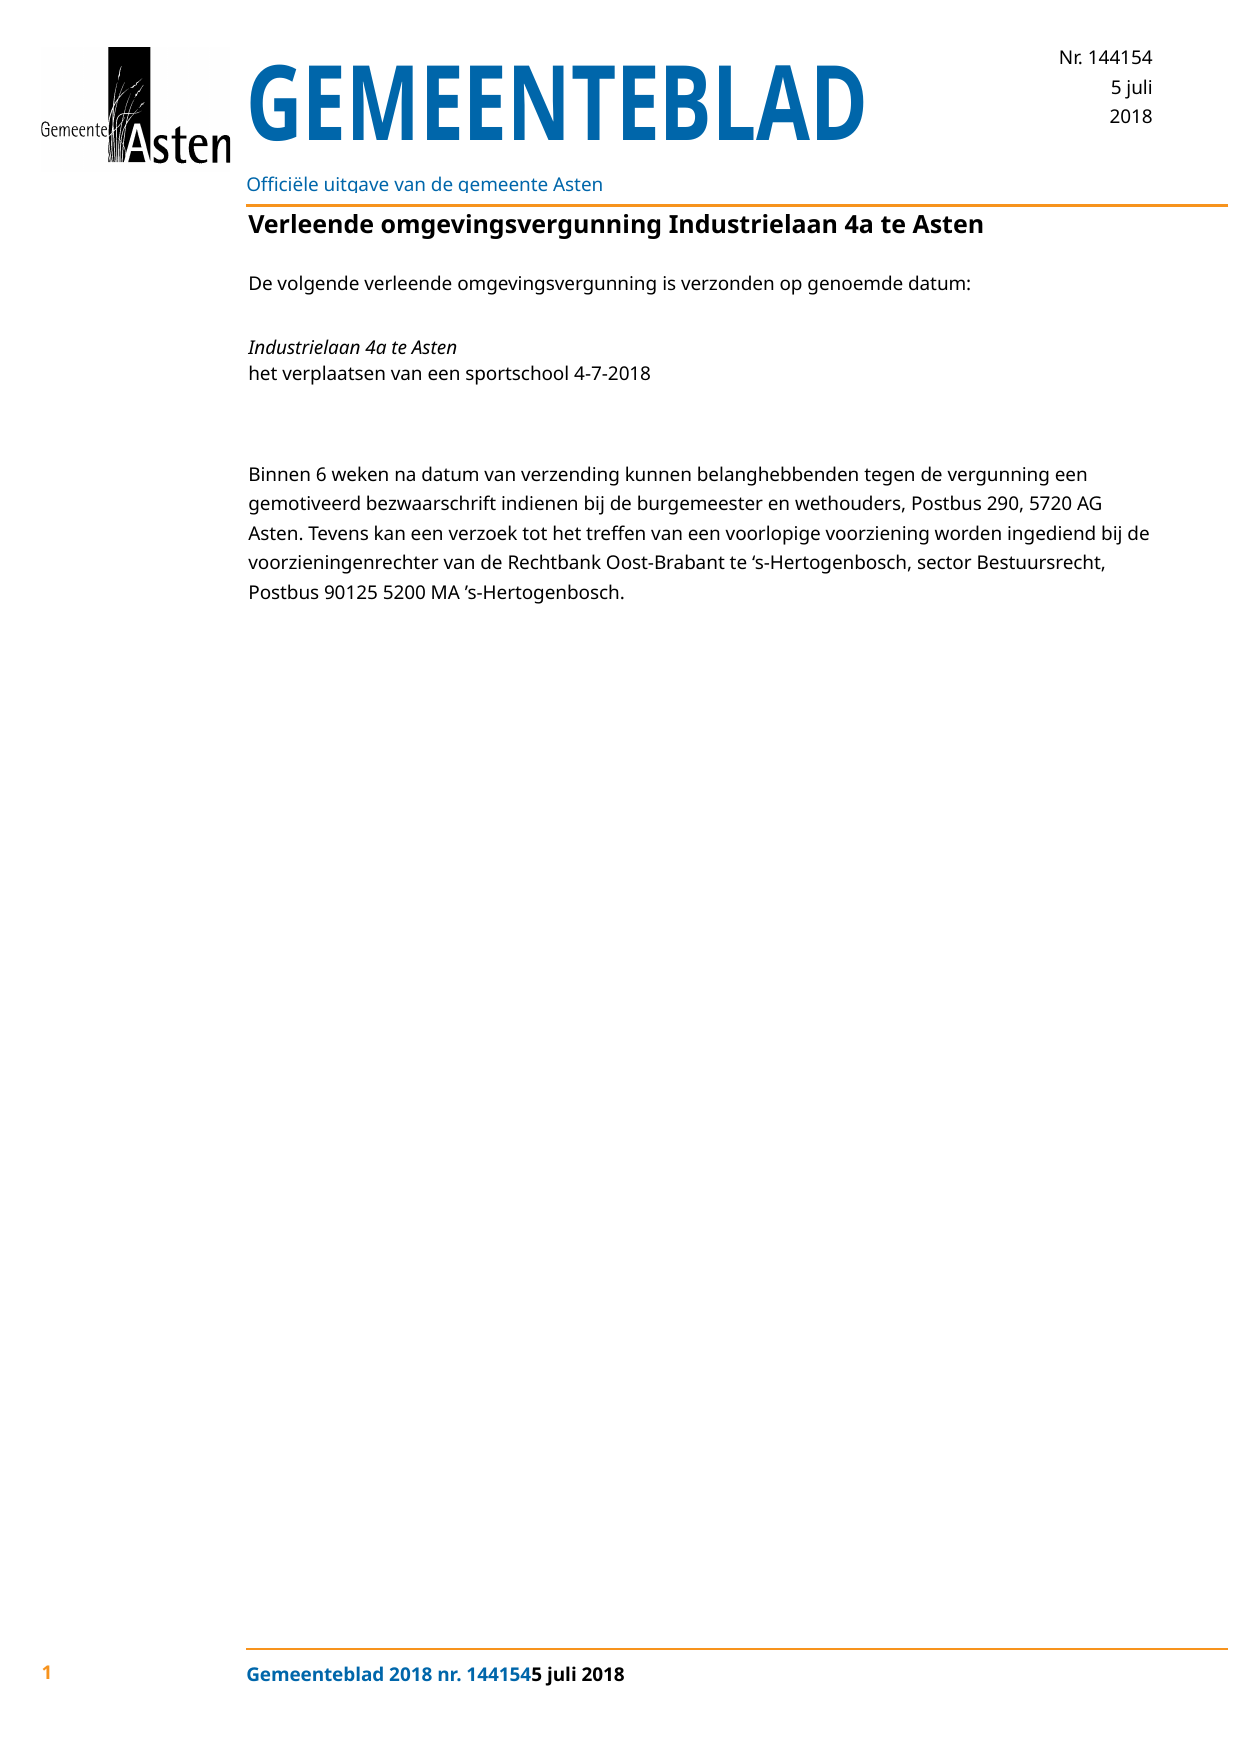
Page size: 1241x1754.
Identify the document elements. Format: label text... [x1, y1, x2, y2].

text Industrielaan 4a te Asten [248, 334, 1152, 360]
text Binnen 6 weken na datum van verzending kunnen belanghebbenden tegen de vergunning een gemotiveerd bezwaarschrift indienen bij de burgemeester en wethouders, Postbus 290, 5720 AG Asten. Tevens kan een verzoek tot het treffen van een voorlopige voorziening worden ingediend bij de voorzieningenrechter van de Rechtbank Oost-Brabant te ‘s-Hertogenbosch, sector Bestuursrecht, Postbus 90125 5200 MA ’s-Hertogenbosch. [248, 461, 1152, 605]
picture [41, 47, 231, 172]
text De volgende verleende omgevingsvergunning is verzonden op genoemde datum: [248, 270, 1152, 296]
text het verplaatsen van een sportschool 4-7-2018 [248, 360, 1152, 386]
text Verleende omgevingsvergunning Industrielaan 4a te Asten [248, 207, 1152, 241]
